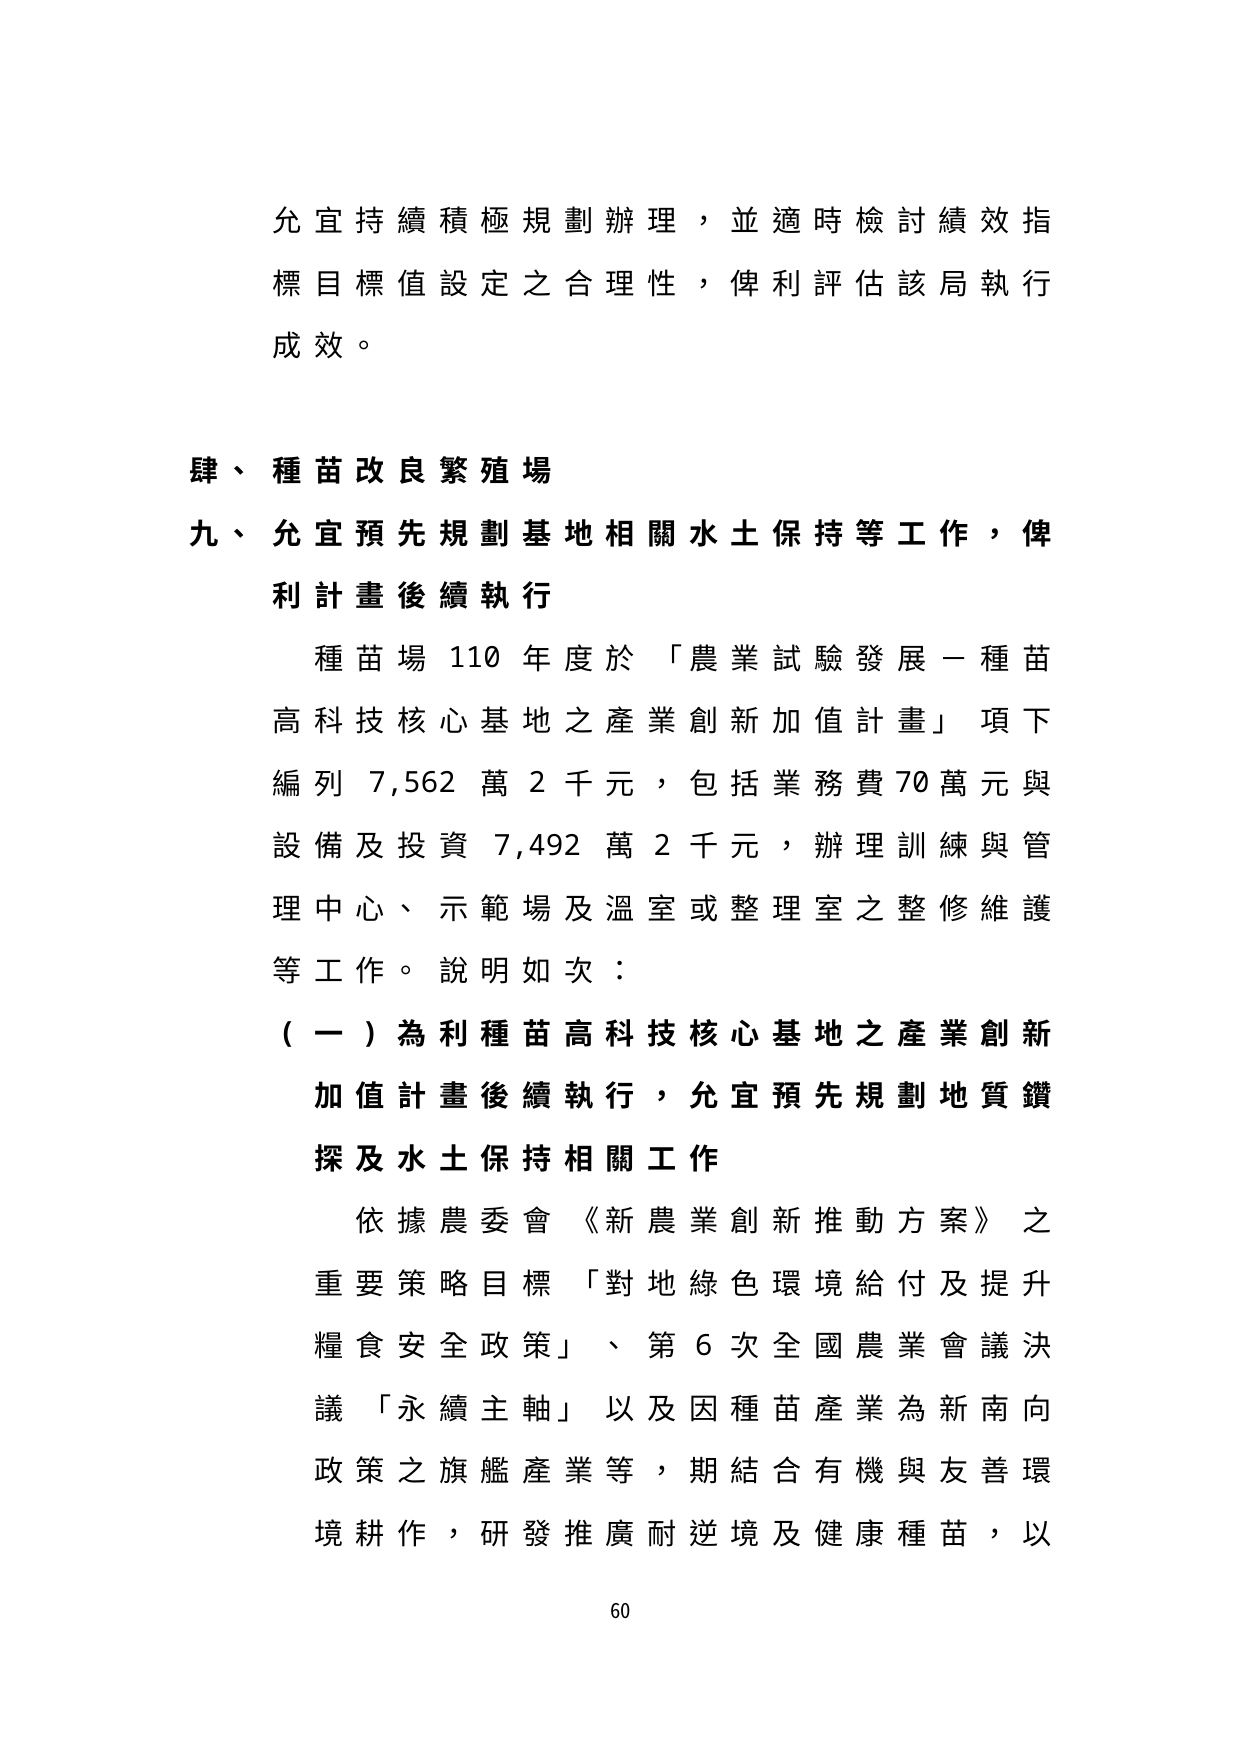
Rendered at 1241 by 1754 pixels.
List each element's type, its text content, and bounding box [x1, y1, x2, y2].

text 九、允宜預先規劃基地相關水土保持等工作，俾利計畫後續執行 [183, 490, 1058, 615]
text (一)為利種苗高科技核心基地之產業創新加值計畫後續執行，允宜預先規劃地質鑽探及水土保持相關工作 [242, 990, 1058, 1177]
text 肆、種苗改良繁殖場 [183, 427, 1058, 490]
text 種苗場110年度於「農業試驗發展－種苗高科技核心基地之產業創新加值計畫」項下編列7,562萬2千元，包括業務費70萬元與設備及投資7,492萬2千元，辦理訓練與管理中心、示範場及溫室或整理室之整修維護等工作。說明如次： [242, 615, 1058, 990]
text 依據農委會《新農業創新推動方案》之重要策略目標「對地綠色環境給付及提升糧食安全政策」、第6次全國農業會議決議「永續主軸」以及因種苗產業為新南向政策之旗艦產業等，期結合有機與友善環境耕作，研發推廣耐逆境及健康種苗，以 [271, 1177, 1058, 1552]
text 允宜持續積極規劃辦理，並適時檢討績效指標目標值設定之合理性，俾利評估該局執行成效。 [242, 177, 1058, 365]
